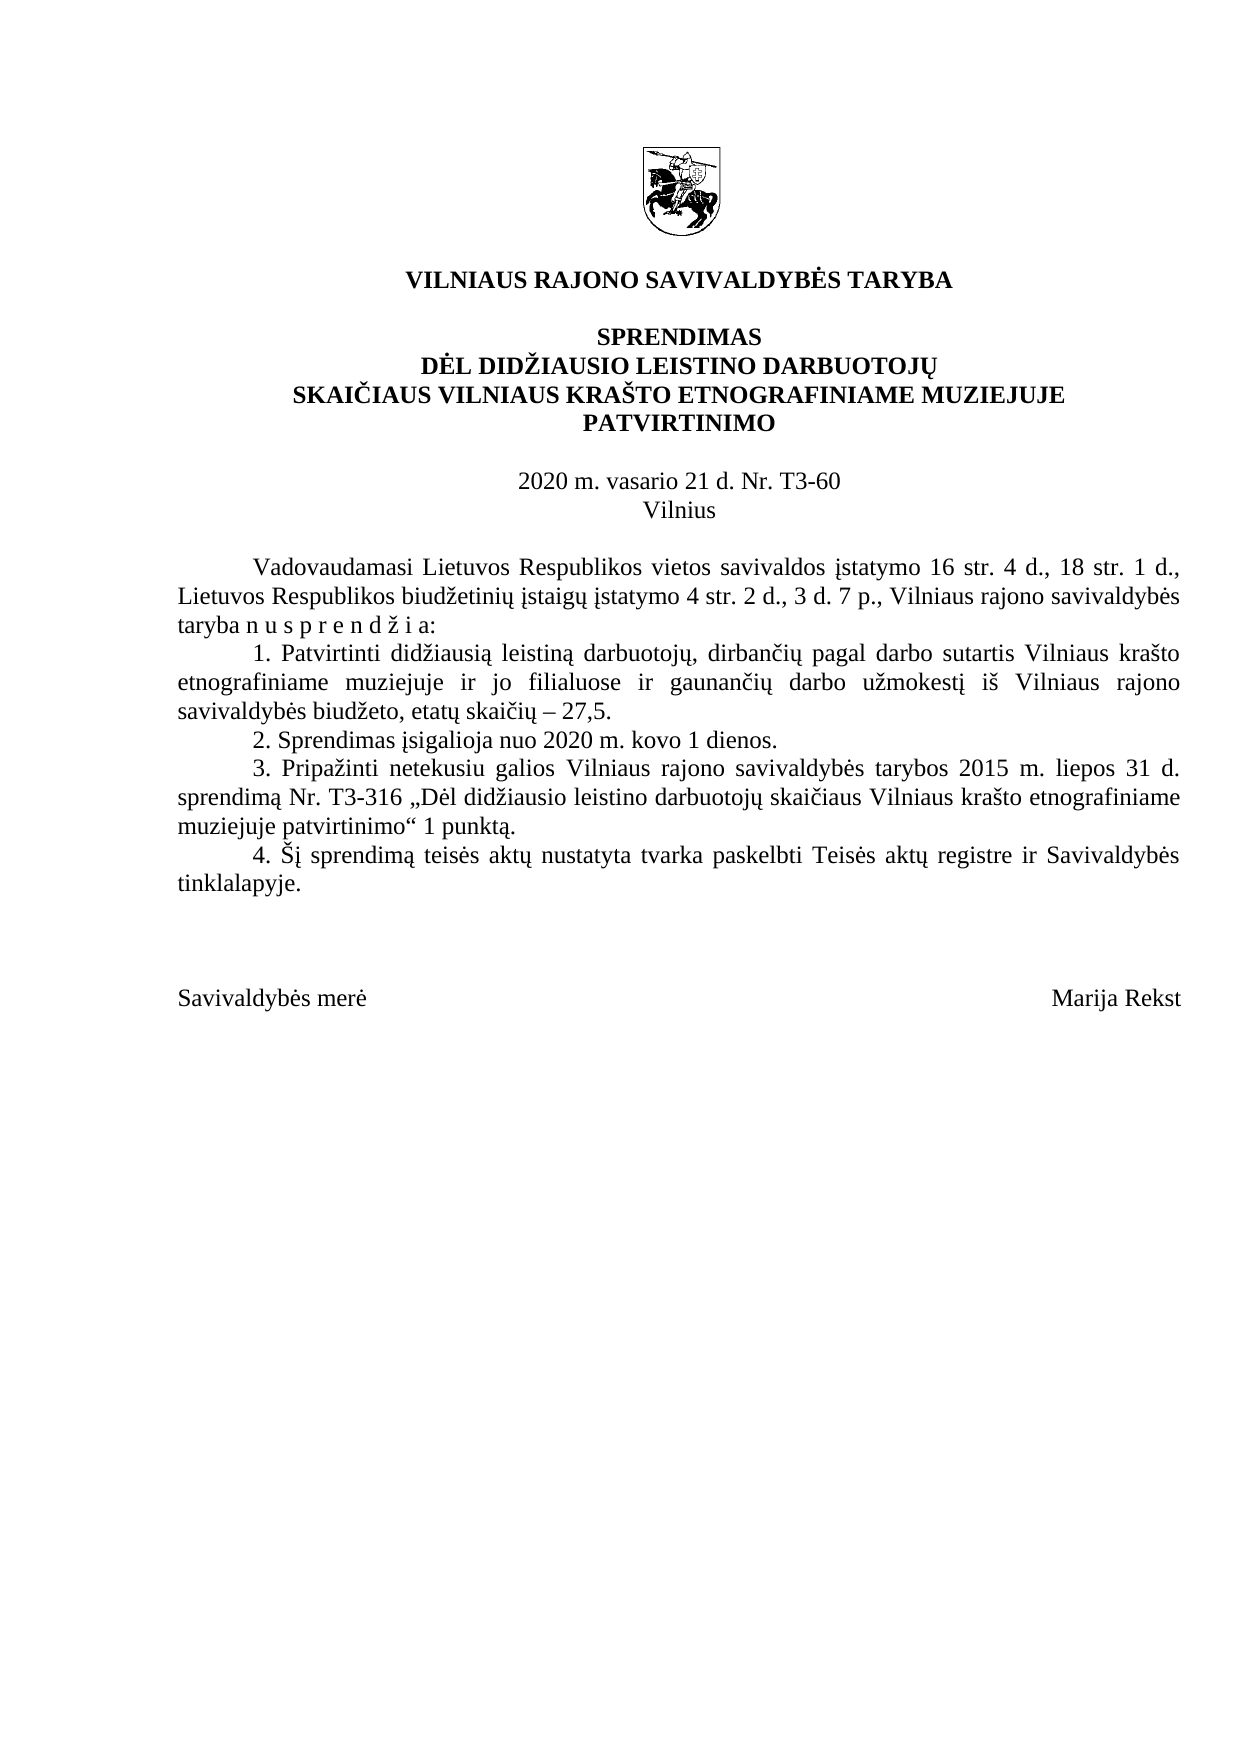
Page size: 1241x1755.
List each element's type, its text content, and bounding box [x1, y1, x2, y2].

text Vilnius [177, 495, 1181, 523]
text 2. Sprendimas įsigalioja nuo 2020 m. kovo 1 dienos. [177, 725, 1181, 753]
text 1. Patvirtinti didžiausią leistiną darbuotojų, dirbančių pagal darbo sutartis Vilniaus krašto etnografiniame muziejuje ir jo filialuose ir gaunančių darbo užmokestį iš Vilniaus rajono savivaldybės biudžeto, etatų skaičių – 27,5. [177, 638, 1181, 725]
text 4. Šį sprendimą teisės aktų nustatyta tvarka paskelbti Teisės aktų registre ir Savivaldybės tinklalapyje. [177, 840, 1181, 897]
text 2020 m. vasario 21 d. Nr. T3-60 [177, 466, 1181, 495]
text Vadovaudamasi Lietuvos Respublikos vietos savivaldos įstatymo 16 str. 4 d., 18 str. 1 d., Lietuvos Respublikos biudžetinių įstaigų įstatymo 4 str. 2 d., 3 d. 7 p., Vilniaus rajono savivaldybės taryba n u s p r e n d ž i a: [177, 552, 1181, 638]
text DĖL DIDŽIAUSIO LEISTINO DARBUOTOJŲ [177, 351, 1181, 380]
text 3. Pripažinti netekusiu galios Vilniaus rajono savivaldybės tarybos 2015 m. liepos 31 d. sprendimą Nr. T3-316 „Dėl didžiausio leistino darbuotojų skaičiaus Vilniaus krašto etnografiniame muziejuje patvirtinimo“ 1 punktą. [177, 753, 1181, 840]
text Savivaldybės merė Marija Rekst [177, 983, 1181, 1012]
text VILNIAUS RAJONO SAVIVALDYBĖS TARYBA [177, 265, 1181, 293]
text PATVIRTINIMO [177, 408, 1181, 437]
text SPRENDIMAS [177, 322, 1181, 351]
text SKAIČIAUS VILNIAUS KRAŠTO ETNOGRAFINIAME MUZIEJUJE [177, 380, 1181, 408]
